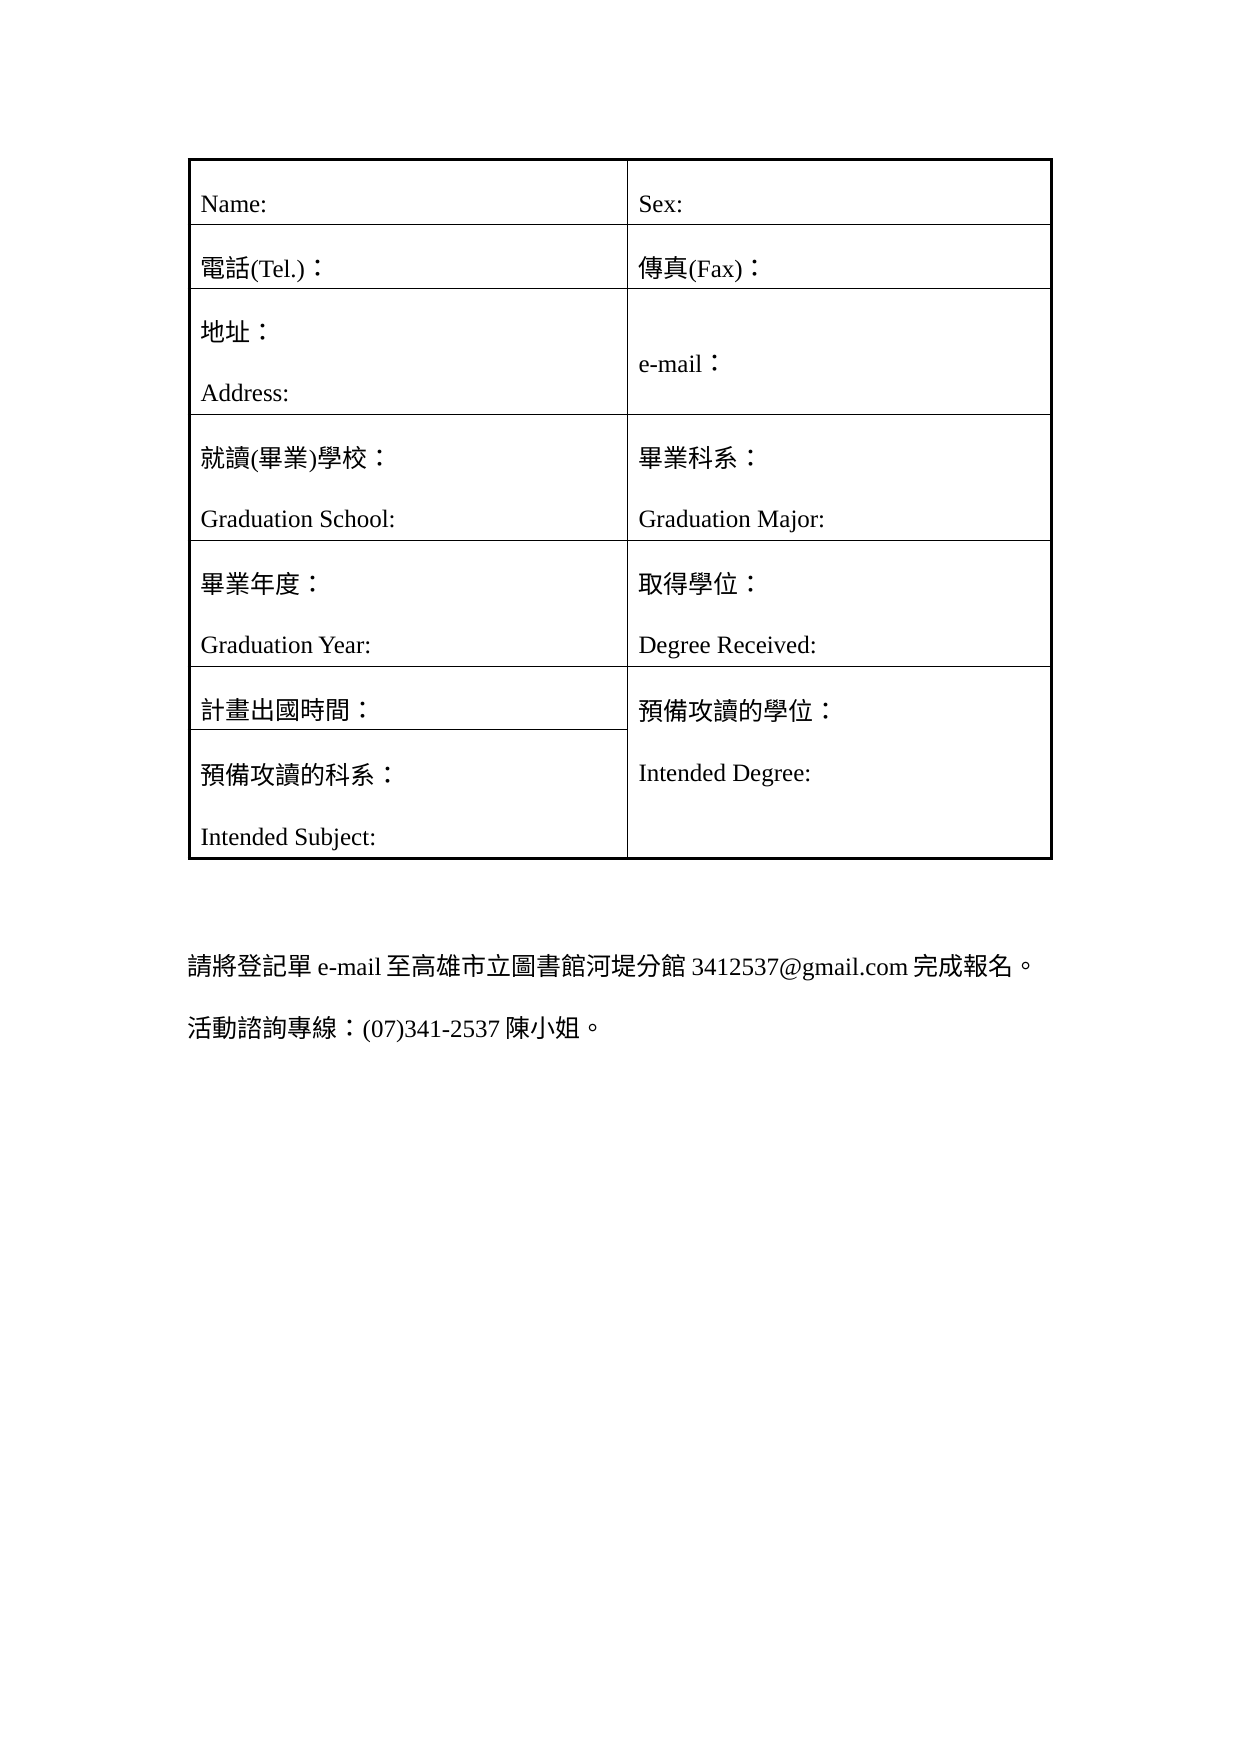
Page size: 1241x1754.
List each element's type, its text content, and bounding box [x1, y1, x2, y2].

table_cell 就讀(畢業)學校： Graduation School: [191, 415, 627, 539]
table_cell 取得學位： Degree Received: [628, 541, 1050, 666]
table_cell Sex: [628, 161, 1050, 224]
table_cell e-mail： [628, 289, 1050, 413]
table_cell 計畫出國時間： [191, 667, 627, 729]
text 活動諮詢專線：(07)341-2537陳小姐。 [187, 985, 1053, 1048]
table_cell 畢業年度： Graduation Year: [191, 541, 627, 666]
table_cell 預備攻讀的學位： Intended Degree: [628, 667, 1050, 857]
table_cell 電話(Tel.)： [191, 225, 627, 287]
table_cell 預備攻讀的科系： Intended Subject: [191, 730, 627, 857]
text 請將登記單e-mail至高雄市立圖書館河堤分館3412537@gmail.com完成報名。 [187, 923, 1053, 985]
table_cell 畢業科系： Graduation Major: [628, 415, 1050, 539]
table_cell 地址： Address: [191, 289, 627, 413]
table_cell 傳真(Fax)： [628, 225, 1050, 287]
table_cell Name: [191, 161, 627, 224]
